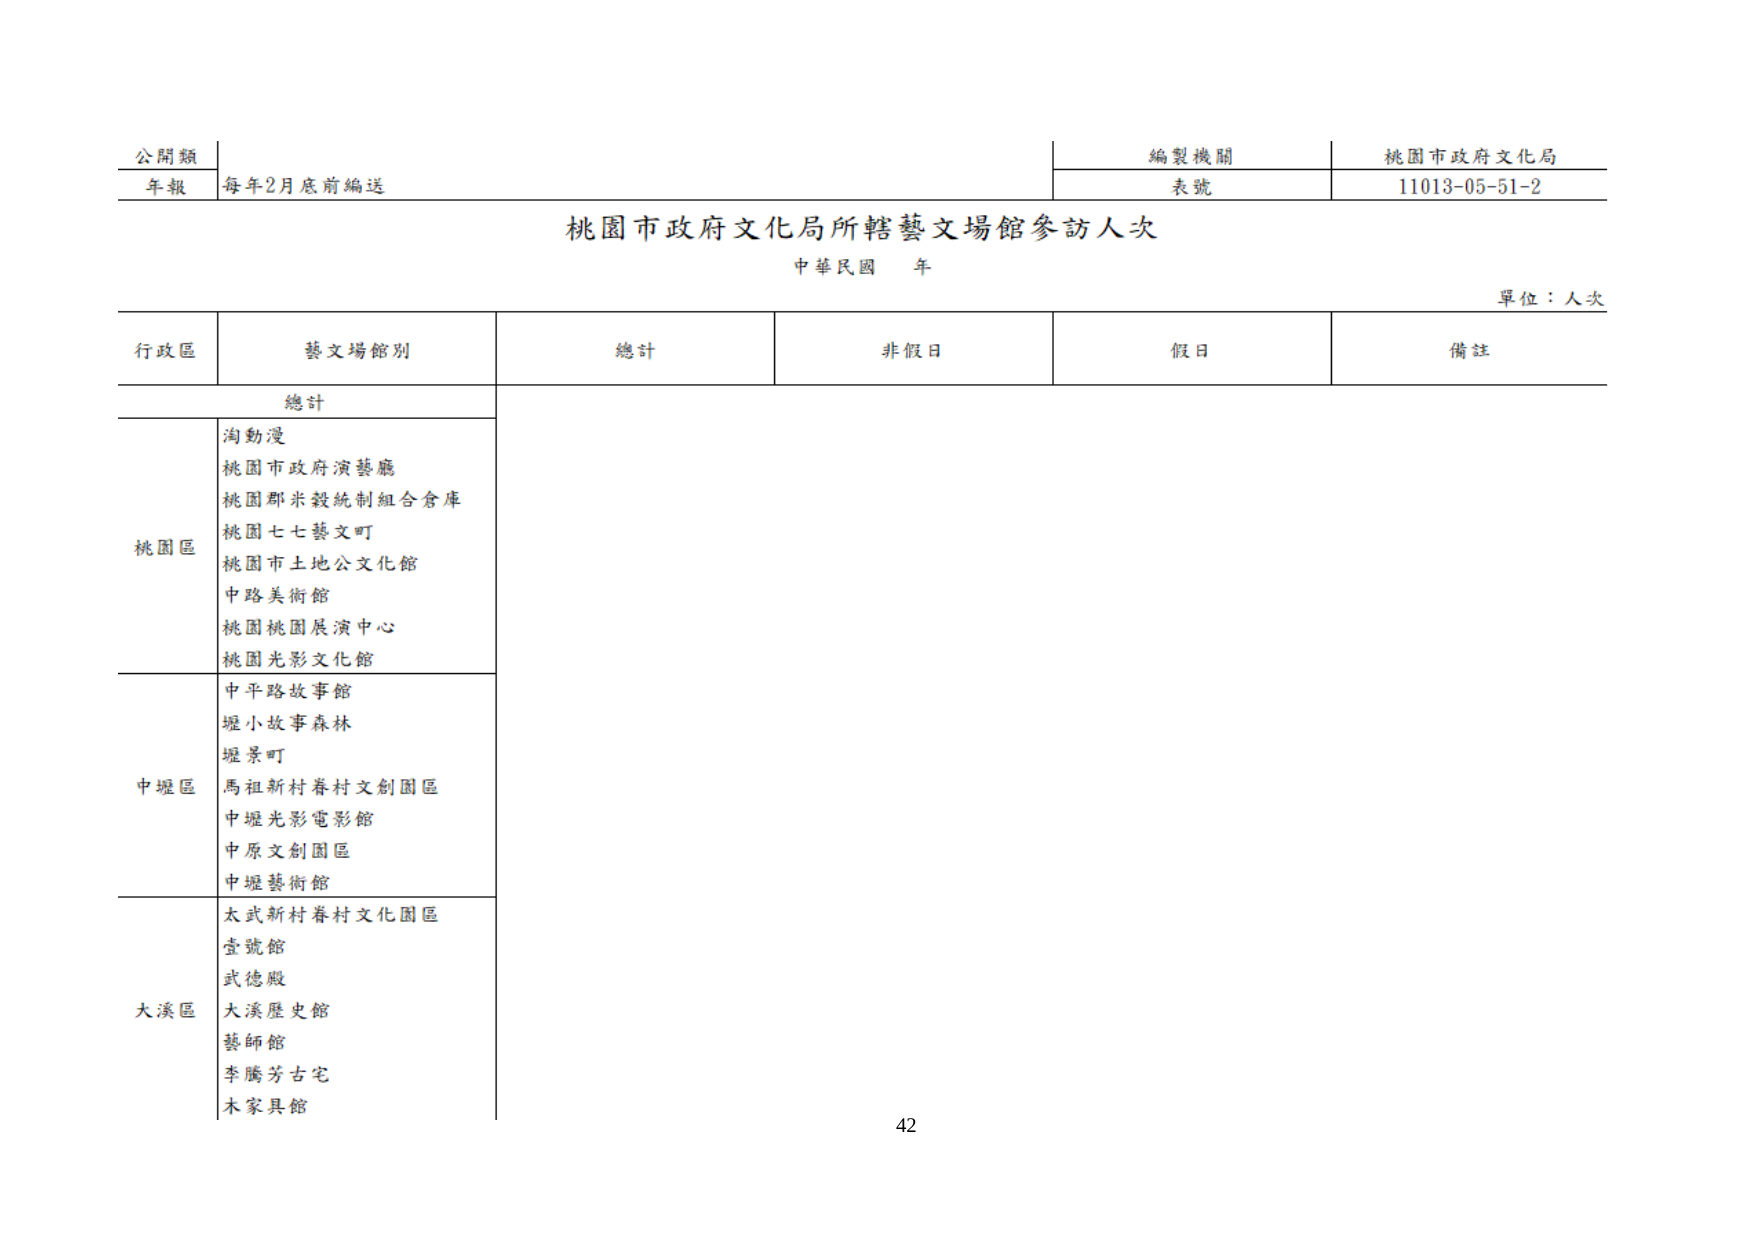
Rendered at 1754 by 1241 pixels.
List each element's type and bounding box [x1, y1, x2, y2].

picture [118, 141, 1608, 1120]
